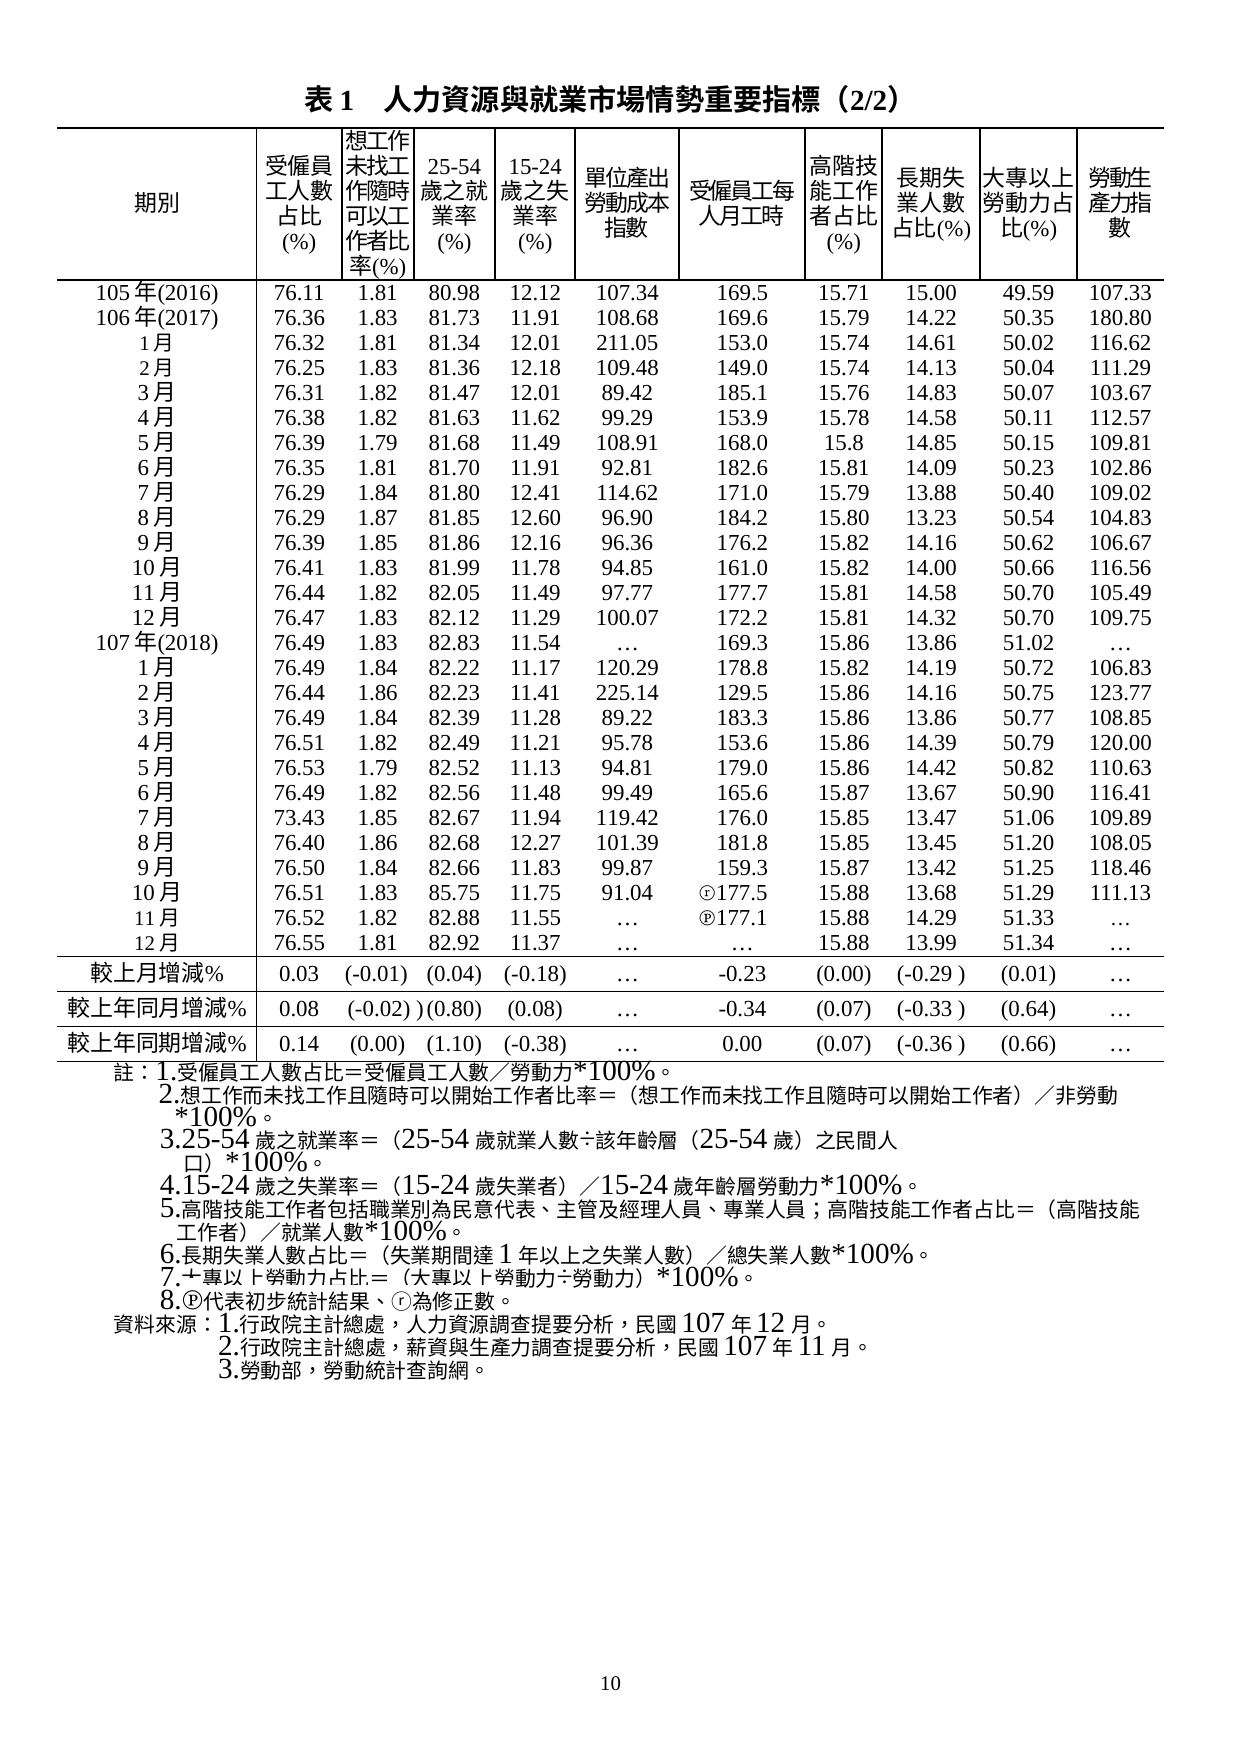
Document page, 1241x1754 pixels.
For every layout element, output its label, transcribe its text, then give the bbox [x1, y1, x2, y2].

table_header 想工作未找工作隨時可以工作者比率(%) [343, 129, 413, 279]
table_cell 82.12 [414, 606, 495, 631]
table_cell 14.42 [882, 756, 979, 781]
table_cell 177.7 [679, 581, 805, 606]
table_cell 11.55 [495, 906, 575, 931]
table_cell 81.85 [414, 506, 495, 531]
table_cell 3月 [57, 381, 256, 406]
table_cell 82.39 [414, 706, 495, 731]
table_cell 76.39 [257, 531, 342, 556]
text 2.行政院主計總處，薪資與生產力調查提要分析，民國107年11月。 [218, 1337, 1033, 1360]
table_cell 50.70 [980, 606, 1077, 631]
text 6.長期失業人數占比＝（失業期間達1年以上之失業人數）／總失業人數*100%。 [159, 1245, 1033, 1268]
table_cell 15.80 [805, 506, 882, 531]
table_cell … [575, 631, 679, 656]
table_cell 12月 [57, 606, 256, 631]
table_cell 109.48 [575, 356, 679, 381]
table_cell 50.54 [980, 506, 1077, 531]
table_cell 15.85 [805, 831, 882, 856]
table_cell … [575, 1027, 679, 1061]
table_cell 14.16 [882, 681, 979, 706]
table_cell 8月 [57, 831, 256, 856]
table_cell 11.37 [495, 931, 575, 956]
table_cell 82.52 [414, 756, 495, 781]
table_header 大專以上勞動力占比(%) [981, 129, 1076, 279]
table_cell 5月 [57, 431, 256, 456]
text 註：1.受僱員工人數占比＝受僱員工人數／勞動力*100%。 [113, 1062, 1033, 1085]
table_cell (0.04) [414, 957, 495, 991]
table_cell 15.74 [805, 331, 882, 356]
table_cell 7月 [57, 481, 256, 506]
table_cell 11.75 [495, 881, 575, 906]
table_cell 176.2 [679, 531, 805, 556]
table_cell 169.6 [679, 306, 805, 331]
table_cell 15.74 [805, 356, 882, 381]
table_cell … [1077, 631, 1163, 656]
table_cell 13.67 [882, 781, 979, 806]
table_cell 15.86 [805, 756, 882, 781]
table_cell 1.82 [342, 731, 413, 756]
table_cell 9月 [57, 531, 256, 556]
table_cell 1.81 [342, 931, 413, 956]
table_cell 76.44 [257, 581, 342, 606]
table_cell 0.03 [257, 957, 342, 991]
table_cell 82.05 [414, 581, 495, 606]
table_cell 11.17 [495, 656, 575, 681]
table_header 期別 [57, 129, 256, 279]
table_cell 111.29 [1077, 356, 1163, 381]
table_cell (0.08) [495, 992, 575, 1026]
table_cell 94.85 [575, 556, 679, 581]
table_cell 12.16 [495, 531, 575, 556]
table_cell 6月 [57, 456, 256, 481]
table_cell 76.38 [257, 406, 342, 431]
table_cell 15.86 [805, 681, 882, 706]
table_cell 108.91 [575, 431, 679, 456]
table_cell 50.75 [980, 681, 1077, 706]
table_cell 110.63 [1077, 756, 1163, 781]
table_cell 1.84 [342, 481, 413, 506]
table_cell 15.82 [805, 531, 882, 556]
table_cell 100.07 [575, 606, 679, 631]
table_cell 112.57 [1077, 406, 1163, 431]
table_cell 114.62 [575, 481, 679, 506]
table_cell 108.05 [1077, 831, 1163, 856]
table_cell 1.81 [342, 281, 413, 306]
table_cell 15.81 [805, 606, 882, 631]
table_cell 76.29 [257, 506, 342, 531]
table_cell 4月 [57, 406, 256, 431]
table_cell 8月 [57, 506, 256, 531]
table_cell 176.0 [679, 806, 805, 831]
text 3.25-54歲之就業率＝（25-54歲就業人數÷該年齡層（25-54歲）之民間人口）*100%。 [159, 1131, 1033, 1176]
table_cell 153.6 [679, 731, 805, 756]
table_cell 81.80 [414, 481, 495, 506]
table_cell 14.22 [882, 306, 979, 331]
table_cell 159.3 [679, 856, 805, 881]
table_cell 76.52 [257, 906, 342, 931]
table_cell 50.82 [980, 756, 1077, 781]
table_cell 15.76 [805, 381, 882, 406]
table_cell 14.39 [882, 731, 979, 756]
table_cell 76.41 [257, 556, 342, 581]
table_cell 76.47 [257, 606, 342, 631]
table_cell 76.31 [257, 381, 342, 406]
table_header 長期失業人數占比(%) [883, 129, 979, 279]
table_cell 101.39 [575, 831, 679, 856]
table_cell 82.83 [414, 631, 495, 656]
table_cell 107年(2018) [57, 631, 256, 656]
table_cell 50.77 [980, 706, 1077, 731]
table_cell 13.86 [882, 631, 979, 656]
table_cell 184.2 [679, 506, 805, 531]
table_cell 76.51 [257, 881, 342, 906]
table_cell 51.33 [980, 906, 1077, 931]
table_cell 108.68 [575, 306, 679, 331]
table_cell 99.49 [575, 781, 679, 806]
table_cell 15.78 [805, 406, 882, 431]
table_cell 50.66 [980, 556, 1077, 581]
table_cell 1.82 [342, 406, 413, 431]
table_cell 13.47 [882, 806, 979, 831]
table_cell (0.66) [980, 1027, 1077, 1061]
table_cell 1月 [57, 331, 256, 356]
table_cell 179.0 [679, 756, 805, 781]
table_cell 81.99 [414, 556, 495, 581]
table_cell 50.40 [980, 481, 1077, 506]
table_cell 82.56 [414, 781, 495, 806]
table_cell 11.29 [495, 606, 575, 631]
table_cell 11.49 [495, 431, 575, 456]
table_cell 11月 [57, 581, 256, 606]
table_cell 11月 [57, 906, 256, 931]
table_header 15-24歲之失業率(%) [496, 129, 574, 279]
table_cell 49.59 [980, 281, 1077, 306]
table_cell 1.82 [342, 781, 413, 806]
table_cell 1.81 [342, 331, 413, 356]
table_cell 81.34 [414, 331, 495, 356]
table_cell 51.25 [980, 856, 1077, 881]
table_cell 73.43 [257, 806, 342, 831]
table_cell 171.0 [679, 481, 805, 506]
table_cell 15.87 [805, 856, 882, 881]
table_cell 95.78 [575, 731, 679, 756]
table_cell 183.3 [679, 706, 805, 731]
table_cell 116.62 [1077, 331, 1163, 356]
table_cell … [1077, 992, 1163, 1026]
table_cell 81.47 [414, 381, 495, 406]
table_cell 51.34 [980, 931, 1077, 956]
table_cell 94.81 [575, 756, 679, 781]
text 資料來源：1.行政院主計總處，人力資源調查提要分析，民國107年12月。 [113, 1314, 1033, 1337]
table_cell 81.73 [414, 306, 495, 331]
table_cell 15.81 [805, 456, 882, 481]
table_cell 1.82 [342, 381, 413, 406]
table_cell 116.41 [1077, 781, 1163, 806]
table_cell 119.42 [575, 806, 679, 831]
table_cell 15.88 [805, 906, 882, 931]
table_cell 1.82 [342, 906, 413, 931]
table_cell 51.20 [980, 831, 1077, 856]
table_cell 1.83 [342, 881, 413, 906]
table_cell 76.39 [257, 431, 342, 456]
table_cell 1.86 [342, 681, 413, 706]
table_cell 13.23 [882, 506, 979, 531]
table_cell 89.42 [575, 381, 679, 406]
table_cell 118.46 [1077, 856, 1163, 881]
table_cell 85.75 [414, 881, 495, 906]
table_cell 81.70 [414, 456, 495, 481]
table_cell (-0.02) ) [342, 992, 413, 1026]
table_cell 172.2 [679, 606, 805, 631]
table_cell (0.64) [980, 992, 1077, 1026]
table_cell 82.92 [414, 931, 495, 956]
table_cell 13.86 [882, 706, 979, 731]
table_cell 1.83 [342, 356, 413, 381]
table_cell … [1077, 1027, 1163, 1061]
table_cell 149.0 [679, 356, 805, 381]
table_cell 14.32 [882, 606, 979, 631]
table_cell 13.88 [882, 481, 979, 506]
table_cell 15.81 [805, 581, 882, 606]
table_cell 15.79 [805, 481, 882, 506]
table_cell 106.83 [1077, 656, 1163, 681]
table_cell 0.08 [257, 992, 342, 1026]
table_cell 168.0 [679, 431, 805, 456]
table_cell 50.04 [980, 356, 1077, 381]
table_cell 51.06 [980, 806, 1077, 831]
table_header 受僱員工人數占比(%) [257, 129, 341, 279]
table_cell 1.83 [342, 606, 413, 631]
table_cell 103.67 [1077, 381, 1163, 406]
table_cell 14.58 [882, 406, 979, 431]
table_cell 5月 [57, 756, 256, 781]
table_cell 76.55 [257, 931, 342, 956]
table_cell … [575, 906, 679, 931]
table_cell 76.49 [257, 631, 342, 656]
table_cell 169.3 [679, 631, 805, 656]
table_cell 較上年同月增減% [57, 992, 256, 1026]
table_cell 107.34 [575, 281, 679, 306]
text 8.Ⓟ代表初步統計結果、ⓡ為修正數。 [159, 1291, 1033, 1314]
table_cell 11.21 [495, 731, 575, 756]
table_cell 82.22 [414, 656, 495, 681]
table_cell 11.94 [495, 806, 575, 831]
table_cell 12.27 [495, 831, 575, 856]
table_cell 9月 [57, 856, 256, 881]
table_cell 15.86 [805, 706, 882, 731]
table_cell 13.99 [882, 931, 979, 956]
table_cell 2月 [57, 356, 256, 381]
table_cell 13.42 [882, 856, 979, 881]
table_cell (-0.29 ) [882, 957, 979, 991]
table_cell 82.66 [414, 856, 495, 881]
table_cell (0.01) [980, 957, 1077, 991]
table_cell 12月 [57, 931, 256, 956]
table_cell 50.02 [980, 331, 1077, 356]
table_cell 161.0 [679, 556, 805, 581]
table_cell 11.78 [495, 556, 575, 581]
text 7.大專以上勞動力占比＝（大專以上勞動力÷勞動力）*100%。 [159, 1268, 1033, 1291]
text 3.勞動部，勞動統計查詢網。 [218, 1360, 1033, 1383]
table_cell 15.87 [805, 781, 882, 806]
table_cell 129.5 [679, 681, 805, 706]
table_cell (-0.18) [495, 957, 575, 991]
table_cell 15.88 [805, 881, 882, 906]
table_cell 182.6 [679, 456, 805, 481]
table_cell 211.05 [575, 331, 679, 356]
table_cell 76.25 [257, 356, 342, 381]
table_cell 50.70 [980, 581, 1077, 606]
table_cell 153.0 [679, 331, 805, 356]
table_header 受僱員工每人月工時 [680, 129, 804, 279]
table_cell 3月 [57, 706, 256, 731]
table_cell 14.19 [882, 656, 979, 681]
table_cell (-0.36 ) [882, 1027, 979, 1061]
table_cell (-0.33 ) [882, 992, 979, 1026]
table_cell 1.83 [342, 631, 413, 656]
table_cell 11.13 [495, 756, 575, 781]
table_cell 96.36 [575, 531, 679, 556]
table_cell 76.44 [257, 681, 342, 706]
table_cell Ⓟ177.1 [679, 906, 805, 931]
table_cell 165.6 [679, 781, 805, 806]
table_header 勞動生產力指數 [1078, 129, 1163, 279]
table_cell 92.81 [575, 456, 679, 481]
table_cell 15.85 [805, 806, 882, 831]
table_cell 50.79 [980, 731, 1077, 756]
table_cell … [1077, 931, 1163, 956]
table_cell 81.86 [414, 531, 495, 556]
table_cell 14.61 [882, 331, 979, 356]
text 4.15-24歲之失業率＝（15-24歲失業者）／15-24歲年齡層勞動力*100%。 [159, 1176, 1033, 1199]
table_cell 11.54 [495, 631, 575, 656]
table_cell 0.14 [257, 1027, 342, 1061]
table_header 25-54歲之就業率(%) [415, 129, 494, 279]
table_cell 1.83 [342, 556, 413, 581]
table_cell 104.83 [1077, 506, 1163, 531]
table_cell 2月 [57, 681, 256, 706]
text 表1 人力資源與就業市場情勢重要指標（2/2） [187, 84, 1033, 117]
table_cell 76.40 [257, 831, 342, 856]
table_cell 11.91 [495, 456, 575, 481]
table_cell 91.04 [575, 881, 679, 906]
table_cell 109.02 [1077, 481, 1163, 506]
table_cell … [575, 992, 679, 1026]
table_cell … [679, 931, 805, 956]
table_cell 15.00 [882, 281, 979, 306]
table_cell (-0.01) [342, 957, 413, 991]
table_cell 1.86 [342, 831, 413, 856]
text 2.想工作而未找工作且隨時可以開始工作者比率＝（想工作而未找工作且隨時可以開始工作者）／非勞動*100%。 [158, 1085, 1147, 1131]
table_cell 50.62 [980, 531, 1077, 556]
table_cell 82.49 [414, 731, 495, 756]
table_cell 105.49 [1077, 581, 1163, 606]
text 5.高階技能工作者包括職業別為民意代表、主管及經理人員、專業人員；高階技能工作者占比＝（高階技能工作者）／就業人數*100%。 [159, 1199, 1147, 1245]
table_cell 106.67 [1077, 531, 1163, 556]
table_cell (1.10) [414, 1027, 495, 1061]
table_cell 82.67 [414, 806, 495, 831]
table_cell 111.13 [1077, 881, 1163, 906]
table_cell (0.07) [805, 1027, 882, 1061]
table_cell 1月 [57, 656, 256, 681]
table_cell 15.79 [805, 306, 882, 331]
table_cell 225.14 [575, 681, 679, 706]
table_cell 81.36 [414, 356, 495, 381]
table_cell 1.84 [342, 706, 413, 731]
table_cell 較上年同期增減% [57, 1027, 256, 1061]
table_cell 1.79 [342, 756, 413, 781]
table_header 高階技能工作者占比(%) [806, 129, 881, 279]
table_cell 1.83 [342, 306, 413, 331]
table_cell 76.49 [257, 656, 342, 681]
table_cell 97.77 [575, 581, 679, 606]
table_cell 109.89 [1077, 806, 1163, 831]
table_cell 1.79 [342, 431, 413, 456]
table_cell (0.00) [342, 1027, 413, 1061]
table_cell 10月 [57, 881, 256, 906]
table_cell 76.49 [257, 706, 342, 731]
table_cell 76.49 [257, 781, 342, 806]
table_cell -0.34 [679, 992, 805, 1026]
table_cell 12.01 [495, 381, 575, 406]
table_cell 1.84 [342, 656, 413, 681]
table_cell 180.80 [1077, 306, 1163, 331]
table_cell 1.85 [342, 806, 413, 831]
table_cell 12.60 [495, 506, 575, 531]
table_cell 15.88 [805, 931, 882, 956]
table_cell 14.16 [882, 531, 979, 556]
table_cell 102.86 [1077, 456, 1163, 481]
table_cell 14.00 [882, 556, 979, 581]
table_cell 82.68 [414, 831, 495, 856]
table_cell 10月 [57, 556, 256, 581]
table_cell (0.00) [805, 957, 882, 991]
table_cell 50.35 [980, 306, 1077, 331]
table_cell 120.29 [575, 656, 679, 681]
table_cell 12.18 [495, 356, 575, 381]
table_cell 120.00 [1077, 731, 1163, 756]
table_cell 107.33 [1077, 281, 1163, 306]
table_cell 14.58 [882, 581, 979, 606]
table_cell 153.9 [679, 406, 805, 431]
table_cell 81.68 [414, 431, 495, 456]
table_cell 15.82 [805, 556, 882, 581]
table_cell 較上月增減% [57, 957, 256, 991]
table_cell 76.36 [257, 306, 342, 331]
table_cell 76.35 [257, 456, 342, 481]
table_cell 12.12 [495, 281, 575, 306]
table_cell ⓡ177.5 [679, 881, 805, 906]
table_header 單位產出勞動成本指數 [576, 129, 678, 279]
table_cell 51.29 [980, 881, 1077, 906]
table_cell 76.50 [257, 856, 342, 881]
table_cell 76.51 [257, 731, 342, 756]
table_cell 6月 [57, 781, 256, 806]
table_cell 12.01 [495, 331, 575, 356]
table_cell 99.87 [575, 856, 679, 881]
table_cell 80.98 [414, 281, 495, 306]
table_cell … [575, 957, 679, 991]
table_cell 1.81 [342, 456, 413, 481]
table_cell 76.11 [257, 281, 342, 306]
table_cell 105年(2016) [57, 281, 256, 306]
table_cell 50.72 [980, 656, 1077, 681]
table_cell (0.07) [805, 992, 882, 1026]
table_cell 109.81 [1077, 431, 1163, 456]
table_cell 13.68 [882, 881, 979, 906]
table_cell 15.8 [805, 431, 882, 456]
table_cell 51.02 [980, 631, 1077, 656]
table_cell 76.29 [257, 481, 342, 506]
table_cell 50.23 [980, 456, 1077, 481]
table_cell 15.86 [805, 731, 882, 756]
table_cell 81.63 [414, 406, 495, 431]
table_cell 14.09 [882, 456, 979, 481]
table_cell 96.90 [575, 506, 679, 531]
table_cell 123.77 [1077, 681, 1163, 706]
table_cell 1.85 [342, 531, 413, 556]
table_cell 14.29 [882, 906, 979, 931]
table_cell 108.85 [1077, 706, 1163, 731]
table_cell 11.49 [495, 581, 575, 606]
table_cell 116.56 [1077, 556, 1163, 581]
table_cell … [575, 931, 679, 956]
table_cell 11.48 [495, 781, 575, 806]
table_cell 15.71 [805, 281, 882, 306]
table_cell 1.82 [342, 581, 413, 606]
table_cell 76.53 [257, 756, 342, 781]
table_cell 11.28 [495, 706, 575, 731]
table_cell 82.88 [414, 906, 495, 931]
table_cell 0.00 [679, 1027, 805, 1061]
table_cell (-0.38) [495, 1027, 575, 1061]
table_cell 14.83 [882, 381, 979, 406]
table_cell 76.32 [257, 331, 342, 356]
table_cell 50.11 [980, 406, 1077, 431]
table_cell 181.8 [679, 831, 805, 856]
table_cell 14.13 [882, 356, 979, 381]
table_cell 82.23 [414, 681, 495, 706]
table_cell 1.84 [342, 856, 413, 881]
table_cell 178.8 [679, 656, 805, 681]
table_cell 106年(2017) [57, 306, 256, 331]
table_cell 169.5 [679, 281, 805, 306]
table_cell 12.41 [495, 481, 575, 506]
table_cell 11.62 [495, 406, 575, 431]
table_cell 50.15 [980, 431, 1077, 456]
table_cell 7月 [57, 806, 256, 831]
table_cell 89.22 [575, 706, 679, 731]
table_cell (0.80) [414, 992, 495, 1026]
table_cell 15.86 [805, 631, 882, 656]
table_cell 50.90 [980, 781, 1077, 806]
table_cell 13.45 [882, 831, 979, 856]
table_cell 1.87 [342, 506, 413, 531]
table_cell -0.23 [679, 957, 805, 991]
table_cell 11.91 [495, 306, 575, 331]
table_cell 109.75 [1077, 606, 1163, 631]
table_cell 185.1 [679, 381, 805, 406]
table_cell 14.85 [882, 431, 979, 456]
table_cell 4月 [57, 731, 256, 756]
table_cell 11.83 [495, 856, 575, 881]
table_cell 99.29 [575, 406, 679, 431]
table_cell … [1077, 957, 1163, 991]
table_cell 50.07 [980, 381, 1077, 406]
table_cell 15.82 [805, 656, 882, 681]
table_cell 11.41 [495, 681, 575, 706]
table_cell … [1077, 906, 1163, 931]
